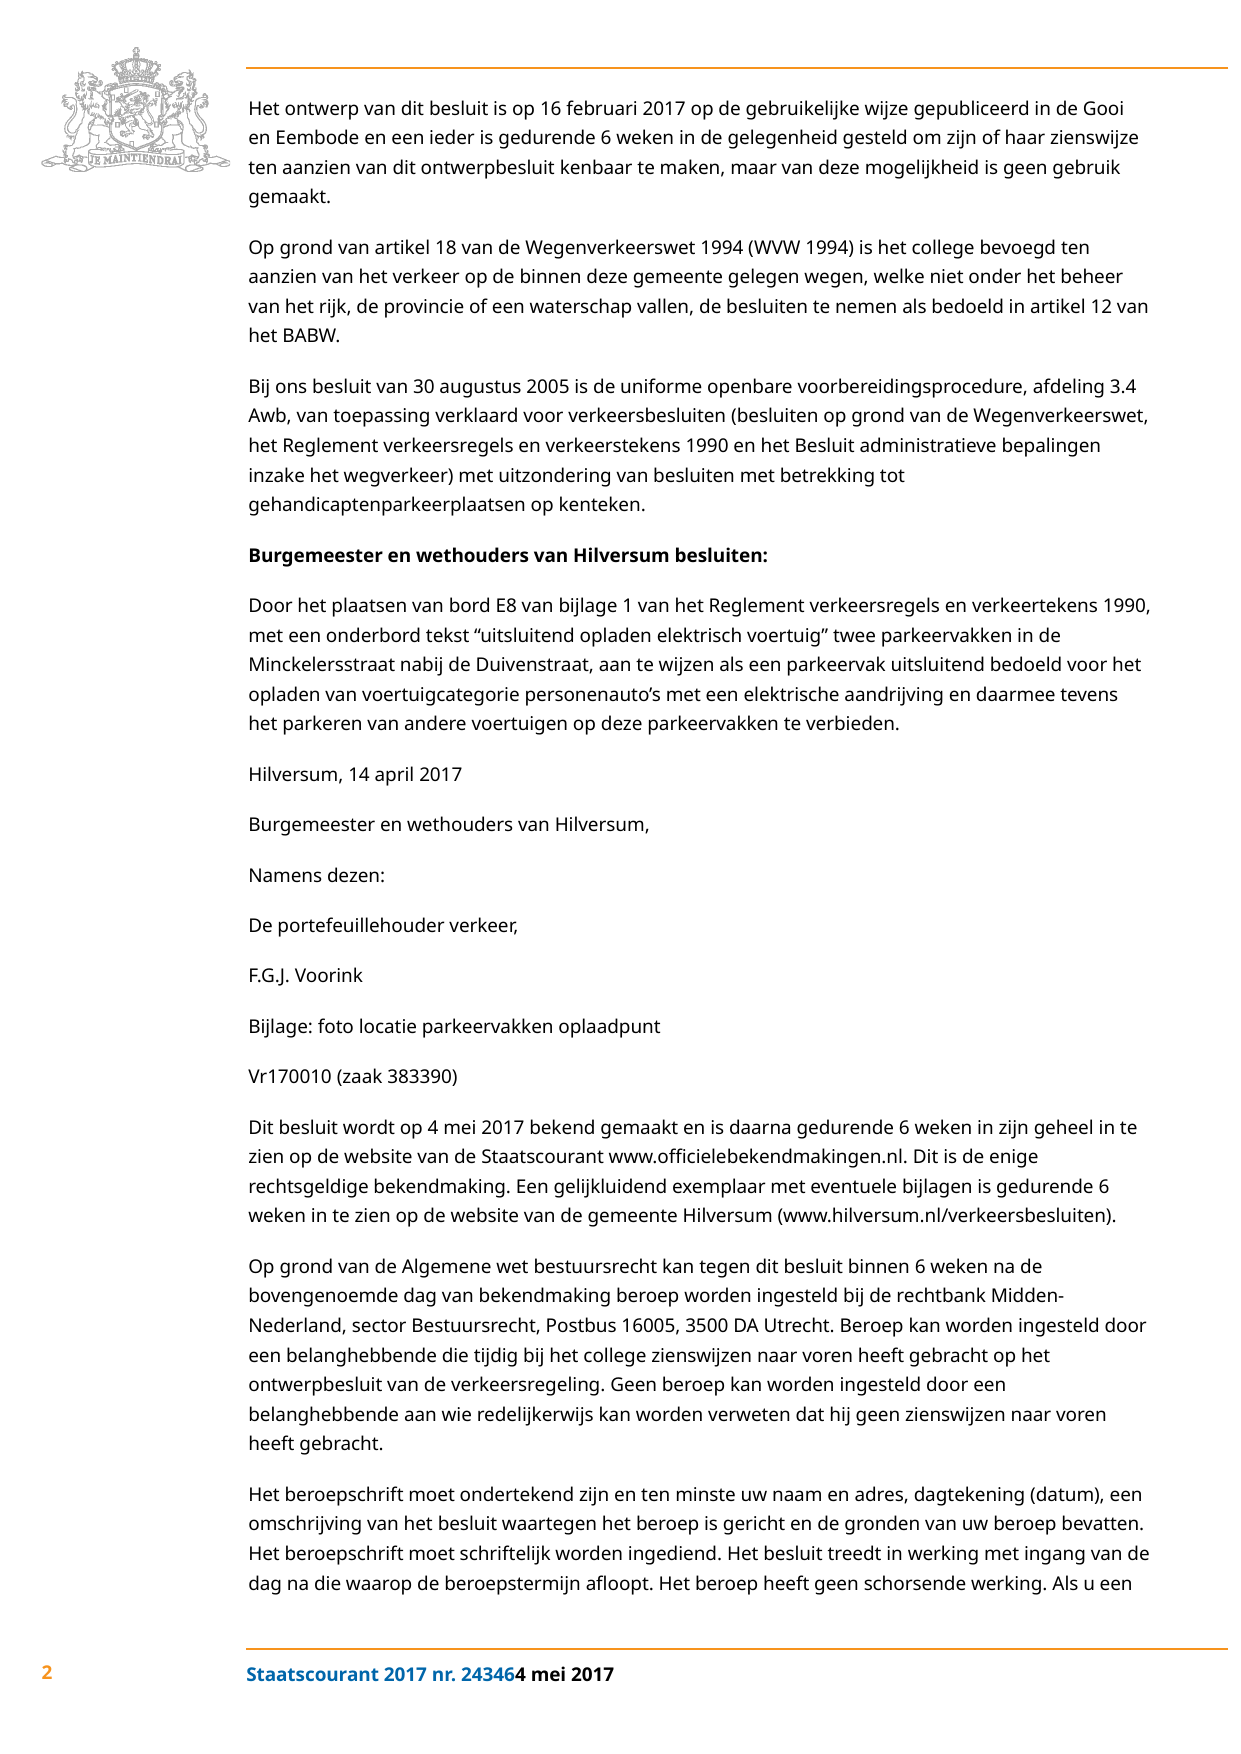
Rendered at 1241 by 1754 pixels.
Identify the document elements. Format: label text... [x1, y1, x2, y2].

text De portefeuillehouder verkeer, [248, 912, 1152, 938]
text Burgemeester en wethouders van Hilversum, [248, 811, 1152, 837]
text Bijlage: foto locatie parkeervakken oplaadpunt [248, 1013, 1152, 1039]
text Het beroepschrift moet ondertekend zijn en ten minste uw naam en adres, dagtekening (datum), een omschrijving van het besluit waartegen het beroep is gericht en de gronden van uw beroep bevatten. Het beroepschrift moet schriftelijk worden ingediend. Het besluit treedt in werking met ingang van de dag na die waarop de beroepstermijn afloopt. Het beroep heeft geen schorsende werking. Als u een [248, 1481, 1152, 1596]
text Door het plaatsen van bord E8 van bijlage 1 van het Reglement verkeersregels en verkeertekens 1990, met een onderbord tekst “uitsluitend opladen elektrisch voertuig” twee parkeervakken in de Minckelersstraat nabij de Duivenstraat, aan te wijzen als een parkeervak uitsluitend bedoeld voor het opladen van voertuigcategorie personenauto’s met een elektrische aandrijving en daarmee tevens het parkeren van andere voertuigen op deze parkeervakken te verbieden. [248, 592, 1152, 736]
text Op grond van artikel 18 van de Wegenverkeerswet 1994 (WVW 1994) is het college bevoegd ten aanzien van het verkeer op de binnen deze gemeente gelegen wegen, welke niet onder het beheer van het rijk, de provincie of een waterschap vallen, de besluiten te nemen als bedoeld in artikel 12 van het BABW. [248, 234, 1152, 348]
text Burgemeester en wethouders van Hilversum besluiten: [248, 542, 1152, 568]
text Dit besluit wordt op 4 mei 2017 bekend gemaakt en is daarna gedurende 6 weken in zijn geheel in te zien op de website van de Staatscourant www.officielebekendmakingen.nl. Dit is de enige rechtsgeldige bekendmaking. Een gelijkluidend exemplaar met eventuele bijlagen is gedurende 6 weken in te zien op de website van de gemeente Hilversum (www.hilversum.nl/verkeersbesluiten). [248, 1114, 1152, 1228]
text Bij ons besluit van 30 augustus 2005 is de uniforme openbare voorbereidingsprocedure, afdeling 3.4 Awb, van toepassing verklaard voor verkeersbesluiten (besluiten op grond van de Wegenverkeerswet, het Reglement verkeersregels en verkeerstekens 1990 en het Besluit administratieve bepalingen inzake het wegverkeer) met uitzondering van besluiten met betrekking tot gehandicaptenparkeerplaatsen op kenteken. [248, 373, 1152, 517]
text Op grond van de Algemene wet bestuursrecht kan tegen dit besluit binnen 6 weken na de bovengenoemde dag van bekendmaking beroep worden ingesteld bij de rechtbank Midden-Nederland, sector Bestuursrecht, Postbus 16005, 3500 DA Utrecht. Beroep kan worden ingesteld door een belanghebbende die tijdig bij het college zienswijzen naar voren heeft gebracht op het ontwerpbesluit van de verkeersregeling. Geen beroep kan worden ingesteld door een belanghebbende aan wie redelijkerwijs kan worden verweten dat hij geen zienswijzen naar voren heeft gebracht. [248, 1253, 1152, 1456]
text F.G.J. Voorink [248, 963, 1152, 988]
picture [41, 47, 231, 172]
text Vr170010 (zaak 383390) [248, 1063, 1152, 1089]
text Namens dezen: [248, 862, 1152, 888]
text Hilversum, 14 april 2017 [248, 761, 1152, 787]
text Het ontwerp van dit besluit is op 16 februari 2017 op de gebruikelijke wijze gepubliceerd in de Gooi en Eembode en een ieder is gedurende 6 weken in de gelegenheid gesteld om zijn of haar zienswijze ten aanzien van dit ontwerpbesluit kenbaar te maken, maar van deze mogelijkheid is geen gebruik gemaakt. [248, 95, 1152, 209]
